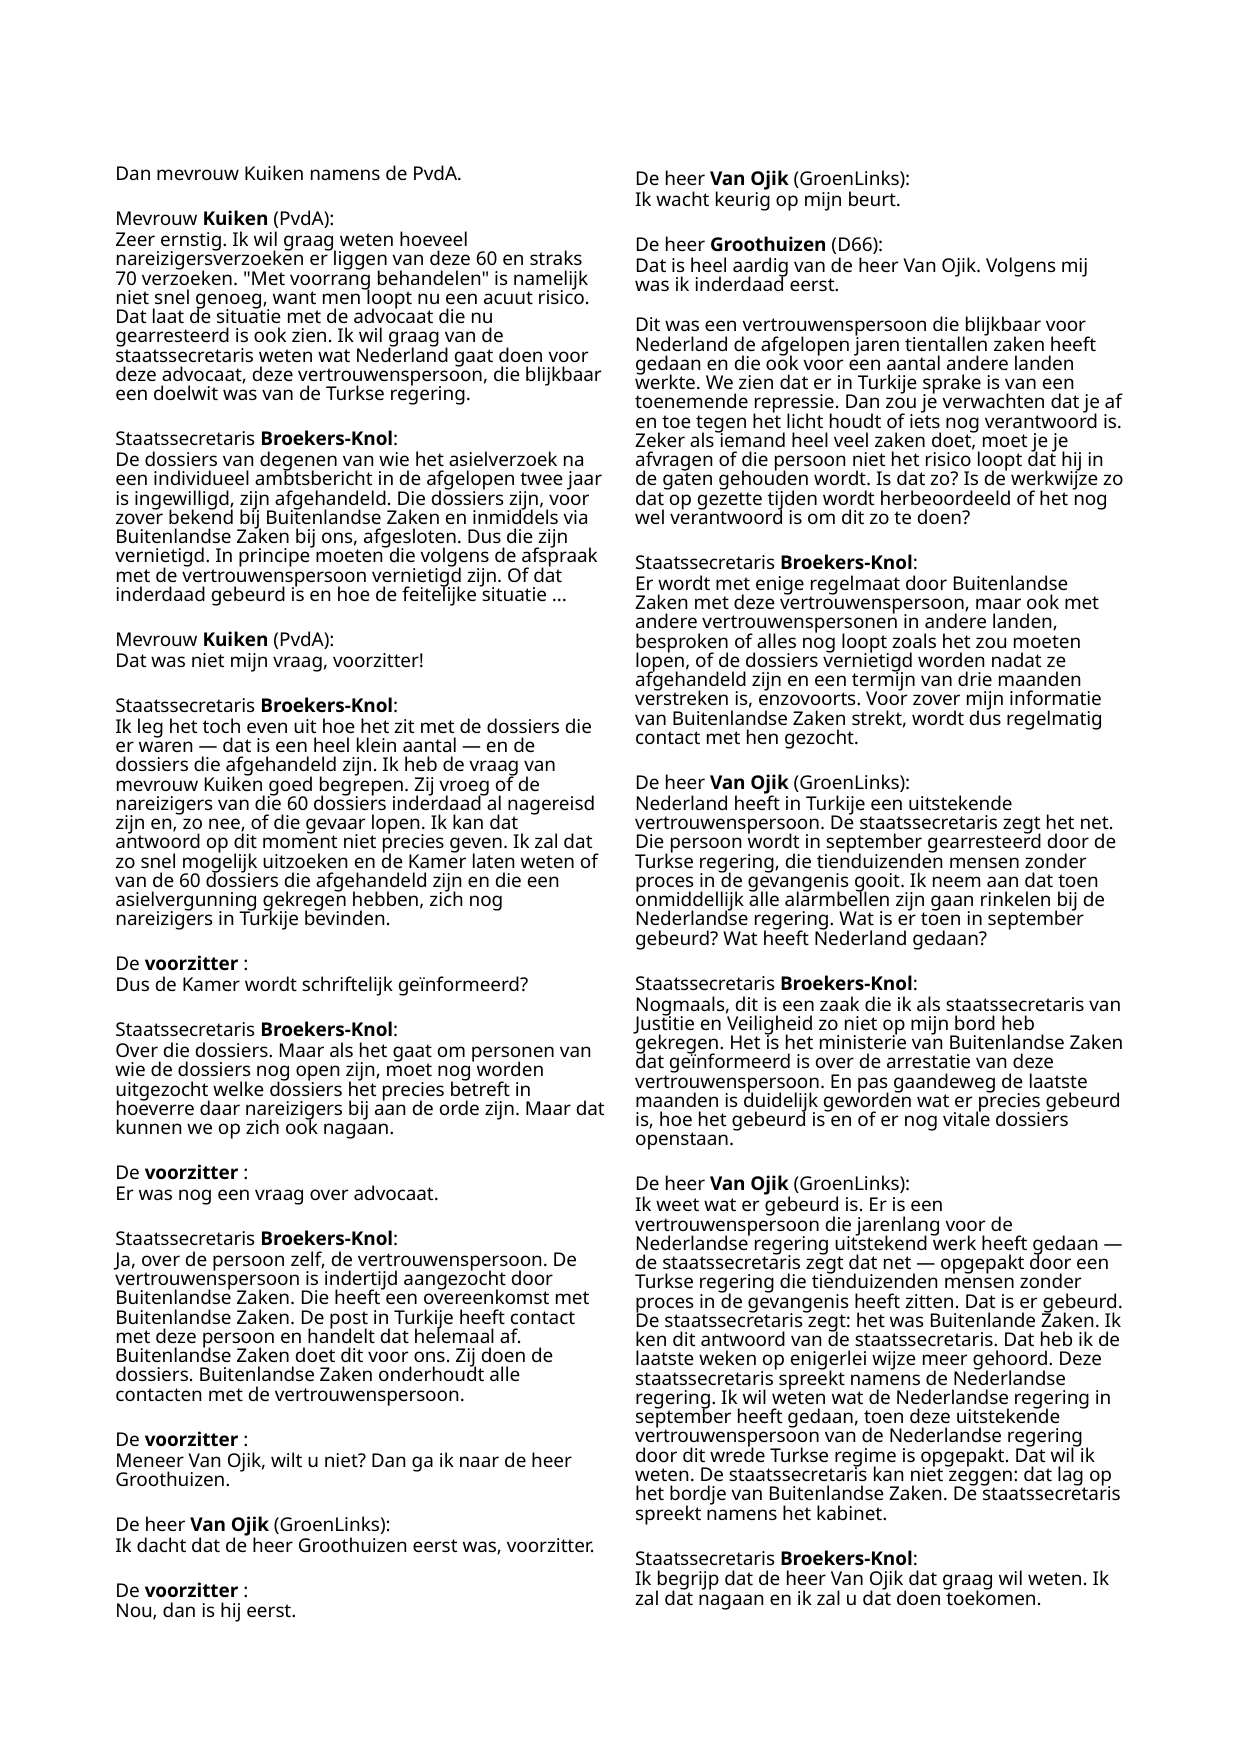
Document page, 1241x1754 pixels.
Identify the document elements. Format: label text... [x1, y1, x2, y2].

text De heer Van Ojik (GroenLinks): [635, 1171, 1125, 1196]
text Dat is heel aardig van de heer Van Ojik. Volgens mij was ik inderdaad eerst. [635, 257, 1125, 296]
text Staatssecretaris Broekers-Knol: [635, 970, 1125, 996]
text Mevrouw Kuiken (PvdA): [115, 205, 605, 231]
text De voorzitter : [115, 1159, 605, 1185]
text Nou, dan is hij eerst. [115, 1602, 605, 1622]
text Staatssecretaris Broekers-Knol: [635, 1545, 1125, 1570]
text Nogmaals, dit is een zaak die ik als staatssecretaris van Justitie en Veiligheid zo niet op mijn bord heb gekregen. Het is het ministerie van Buitenlandse Zaken dat geïnformeerd is over de arrestatie van deze vertrouwenspersoon. En pas gaandeweg de laatste maanden is duidelijk geworden wat er precies gebeurd is, hoe het gebeurd is en of er nog vitale dossiers openstaan. [635, 996, 1125, 1150]
text Staatssecretaris Broekers-Knol: [115, 692, 605, 718]
text Meneer Van Ojik, wilt u niet? Dan ga ik naar de heer Groothuizen. [115, 1452, 605, 1490]
text Staatssecretaris Broekers-Knol: [115, 425, 605, 451]
text Dit was een vertrouwenspersoon die blijkbaar voor Nederland de afgelopen jaren tientallen zaken heeft gedaan en die ook voor een aantal andere landen werkte. We zien dat er in Turkije sprake is van een toenemende repressie. Dan zou je verwachten dat je af en toe tegen het licht houdt of iets nog verantwoord is. Zeker als iemand heel veel zaken doet, moet je je afvragen of die persoon niet het risico loopt dat hij in de gaten gehouden wordt. Is dat zo? Is de werkwijze zo dat op gezette tijden wordt herbeoordeeld of het nog wel verantwoord is om dit zo te doen? [635, 316, 1125, 528]
text De voorzitter : [115, 1426, 605, 1452]
text Zeer ernstig. Ik wil graag weten hoeveel nareizigersverzoeken er liggen van deze 60 en straks 70 verzoeken. "Met voorrang behandelen" is namelijk niet snel genoeg, want men loopt nu een acuut risico. Dat laat de situatie met de advocaat die nu gearresteerd is ook zien. Ik wil graag van de staatssecretaris weten wat Nederland gaat doen voor deze advocaat, deze vertrouwenspersoon, die blijkbaar een doelwit was van de Turkse regering. [115, 231, 605, 404]
text De dossiers van degenen van wie het asielverzoek na een individueel ambtsbericht in de afgelopen twee jaar is ingewilligd, zijn afgehandeld. Die dossiers zijn, voor zover bekend bij Buitenlandse Zaken en inmiddels via Buitenlandse Zaken bij ons, afgesloten. Dus die zijn vernietigd. In principe moeten die volgens de afspraak met de vertrouwenspersoon vernietigd zijn. Of dat inderdaad gebeurd is en hoe de feitelijke situatie ... [115, 451, 605, 605]
text Ik weet wat er gebeurd is. Er is een vertrouwenspersoon die jarenlang voor de Nederlandse regering uitstekend werk heeft gedaan — de staatssecretaris zegt dat net — opgepakt door een Turkse regering die tienduizenden mensen zonder proces in de gevangenis heeft zitten. Dat is er gebeurd. De staatssecretaris zegt: het was Buitenlande Zaken. Ik ken dit antwoord van de staatssecretaris. Dat heb ik de laatste weken op enigerlei wijze meer gehoord. Deze staatssecretaris spreekt namens de Nederlandse regering. Ik wil weten wat de Nederlandse regering in september heeft gedaan, toen deze uitstekende vertrouwenspersoon van de Nederlandse regering door dit wrede Turkse regime is opgepakt. Dat wil ik weten. De staatssecretaris kan niet zeggen: dat lag op het bordje van Buitenlandse Zaken. De staatssecretaris spreekt namens het kabinet. [635, 1196, 1125, 1524]
text Staatssecretaris Broekers-Knol: [635, 549, 1125, 575]
text De heer Van Ojik (GroenLinks): [115, 1511, 605, 1537]
text De heer Van Ojik (GroenLinks): [635, 165, 1125, 191]
text Staatssecretaris Broekers-Knol: [115, 1225, 605, 1251]
text Mevrouw Kuiken (PvdA): [115, 626, 605, 652]
text Ik begrijp dat de heer Van Ojik dat graag wil weten. Ik zal dat nagaan en ik zal u dat doen toekomen. [635, 1570, 1125, 1609]
text Nederland heeft in Turkije een uitstekende vertrouwenspersoon. De staatssecretaris zegt het net. Die persoon wordt in september gearresteerd door de Turkse regering, die tienduizenden mensen zonder proces in de gevangenis gooit. Ik neem aan dat toen onmiddellijk alle alarmbellen zijn gaan rinkelen bij de Nederlandse regering. Wat is er toen in september gebeurd? Wat heeft Nederland gedaan? [635, 795, 1125, 949]
text De heer Groothuizen (D66): [635, 231, 1125, 257]
text Ik leg het toch even uit hoe het zit met de dossiers die er waren — dat is een heel klein aantal — en de dossiers die afgehandeld zijn. Ik heb de vraag van mevrouw Kuiken goed begrepen. Zij vroeg of de nareizigers van die 60 dossiers inderdaad al nagereisd zijn en, zo nee, of die gevaar lopen. Ik kan dat antwoord op dit moment niet precies geven. Ik zal dat zo snel mogelijk uitzoeken en de Kamer laten weten of van de 60 dossiers die afgehandeld zijn en die een asielvergunning gekregen hebben, zich nog nareizigers in Turkije bevinden. [115, 718, 605, 930]
text De voorzitter : [115, 951, 605, 976]
text Er wordt met enige regelmaat door Buitenlandse Zaken met deze vertrouwenspersoon, maar ook met andere vertrouwenspersonen in andere landen, besproken of alles nog loopt zoals het zou moeten lopen, of de dossiers vernietigd worden nadat ze afgehandeld zijn en een termijn van drie maanden verstreken is, enzovoorts. Voor zover mijn informatie van Buitenlandse Zaken strekt, wordt dus regelmatig contact met hen gezocht. [635, 575, 1125, 748]
text Ja, over de persoon zelf, de vertrouwenspersoon. De vertrouwenspersoon is indertijd aangezocht door Buitenlandse Zaken. Die heeft een overeenkomst met Buitenlandse Zaken. De post in Turkije heeft contact met deze persoon en handelt dat helemaal af. Buitenlandse Zaken doet dit voor ons. Zij doen de dossiers. Buitenlandse Zaken onderhoudt alle contacten met de vertrouwenspersoon. [115, 1251, 605, 1405]
text Over die dossiers. Maar als het gaat om personen van wie de dossiers nog open zijn, moet nog worden uitgezocht welke dossiers het precies betreft in hoeverre daar nareizigers bij aan de orde zijn. Maar dat kunnen we op zich ook nagaan. [115, 1042, 605, 1138]
text Ik dacht dat de heer Groothuizen eerst was, voorzitter. [115, 1537, 605, 1556]
text Dan mevrouw Kuiken namens de PvdA. [115, 165, 605, 184]
text Dus de Kamer wordt schriftelijk geïnformeerd? [115, 976, 605, 996]
text Er was nog een vraag over advocaat. [115, 1185, 605, 1204]
text Staatssecretaris Broekers-Knol: [115, 1016, 605, 1042]
text Ik wacht keurig op mijn beurt. [635, 191, 1125, 210]
text Dat was niet mijn vraag, voorzitter! [115, 652, 605, 671]
text De heer Van Ojik (GroenLinks): [635, 769, 1125, 795]
text De voorzitter : [115, 1577, 605, 1602]
